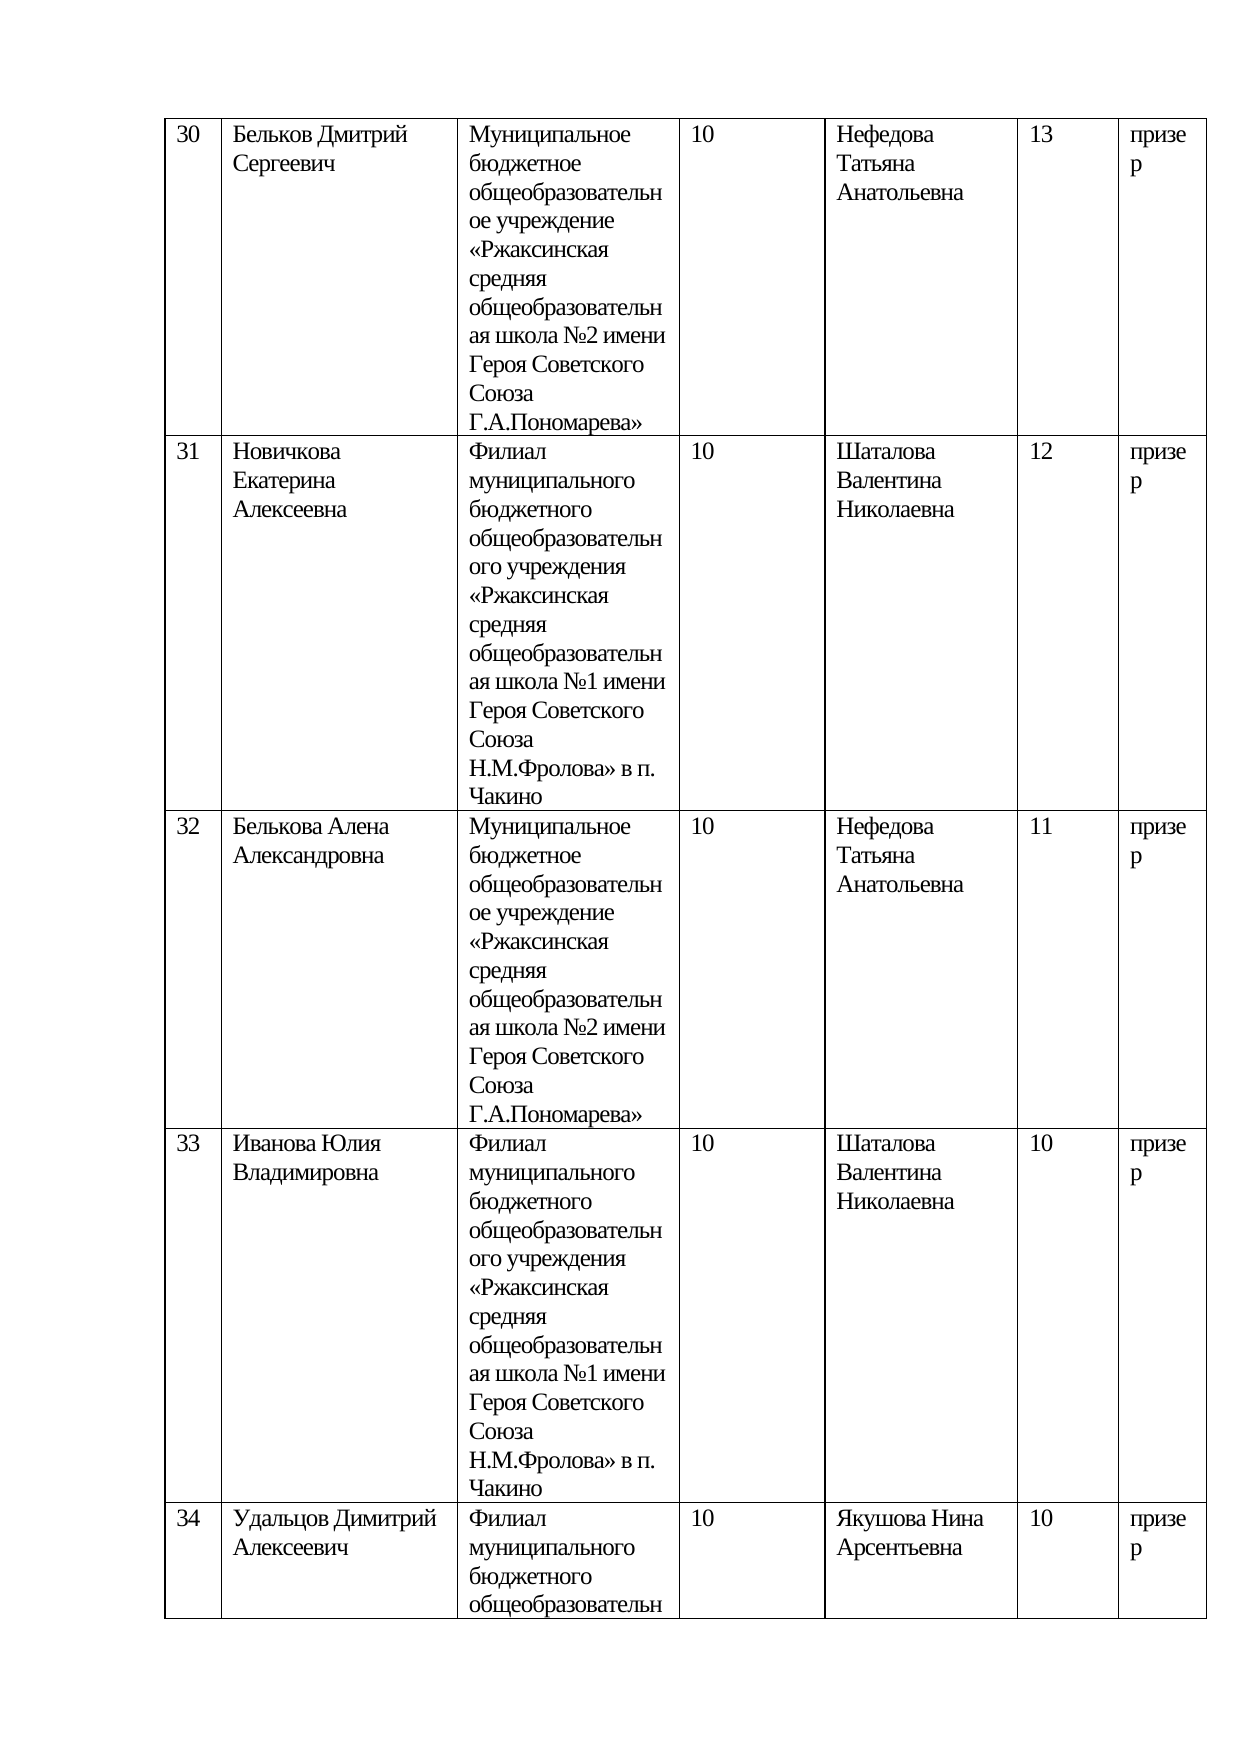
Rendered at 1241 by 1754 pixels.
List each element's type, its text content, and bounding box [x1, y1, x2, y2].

table_cell 10 [680, 1503, 824, 1618]
table_cell призер [1119, 811, 1206, 1127]
table_cell Филиал муниципального бюджетного общеобразовательного учреждения «Ржаксинская средняя общеобразовательная школа №1 имени Героя Советского Союза Н.М.Фролова» в п. Чакино [458, 436, 679, 810]
table_cell 11 [1018, 811, 1118, 1127]
table_cell Нефедова Татьяна Анатольевна [826, 119, 1017, 435]
table_cell Новичкова Екатерина Алексеевна [222, 436, 457, 810]
table_cell Муниципальное бюджетное общеобразовательное учреждение «Ржаксинская средняя общеобразовательная школа №2 имени Героя Советского Союза Г.А.Пономарева» [458, 119, 679, 435]
table_cell 12 [1018, 436, 1118, 810]
table_cell призер [1119, 119, 1206, 435]
table_cell Бельков Дмитрий Сергеевич [222, 119, 457, 435]
table_cell Шаталова Валентина Николаевна [826, 1129, 1017, 1502]
table_cell 34 [166, 1503, 221, 1618]
table_cell призер [1119, 1129, 1206, 1502]
table_cell 33 [166, 1129, 221, 1502]
table_cell призер [1119, 1503, 1206, 1618]
table_cell 10 [1018, 1129, 1118, 1502]
table_cell 31 [166, 436, 221, 810]
table_cell Филиал муниципального бюджетного общеобразовательного учреждения «Ржаксинская средняя общеобразовательная школа №1 имени Героя Советского Союза Н.М.Фролова» в п. Чакино [458, 1129, 679, 1502]
table_cell Шаталова Валентина Николаевна [826, 436, 1017, 810]
table_cell Якушова Нина Арсентьевна [826, 1503, 1017, 1618]
table_cell Филиал муниципального бюджетного общеобразовательн [458, 1503, 679, 1618]
table_cell Иванова Юлия Владимировна [222, 1129, 457, 1502]
table_cell 30 [166, 119, 221, 435]
table_cell Белькова Алена Александровна [222, 811, 457, 1127]
table_cell 10 [680, 811, 824, 1127]
table_cell 32 [166, 811, 221, 1127]
table_cell Муниципальное бюджетное общеобразовательное учреждение «Ржаксинская средняя общеобразовательная школа №2 имени Героя Советского Союза Г.А.Пономарева» [458, 811, 679, 1127]
table_cell 10 [680, 436, 824, 810]
table_cell 10 [1018, 1503, 1118, 1618]
table_cell 10 [680, 119, 824, 435]
table_cell 13 [1018, 119, 1118, 435]
table_cell призер [1119, 436, 1206, 810]
table_cell 10 [680, 1129, 824, 1502]
table_cell Нефедова Татьяна Анатольевна [826, 811, 1017, 1127]
table_cell Удальцов Димитрий Алексеевич [222, 1503, 457, 1618]
